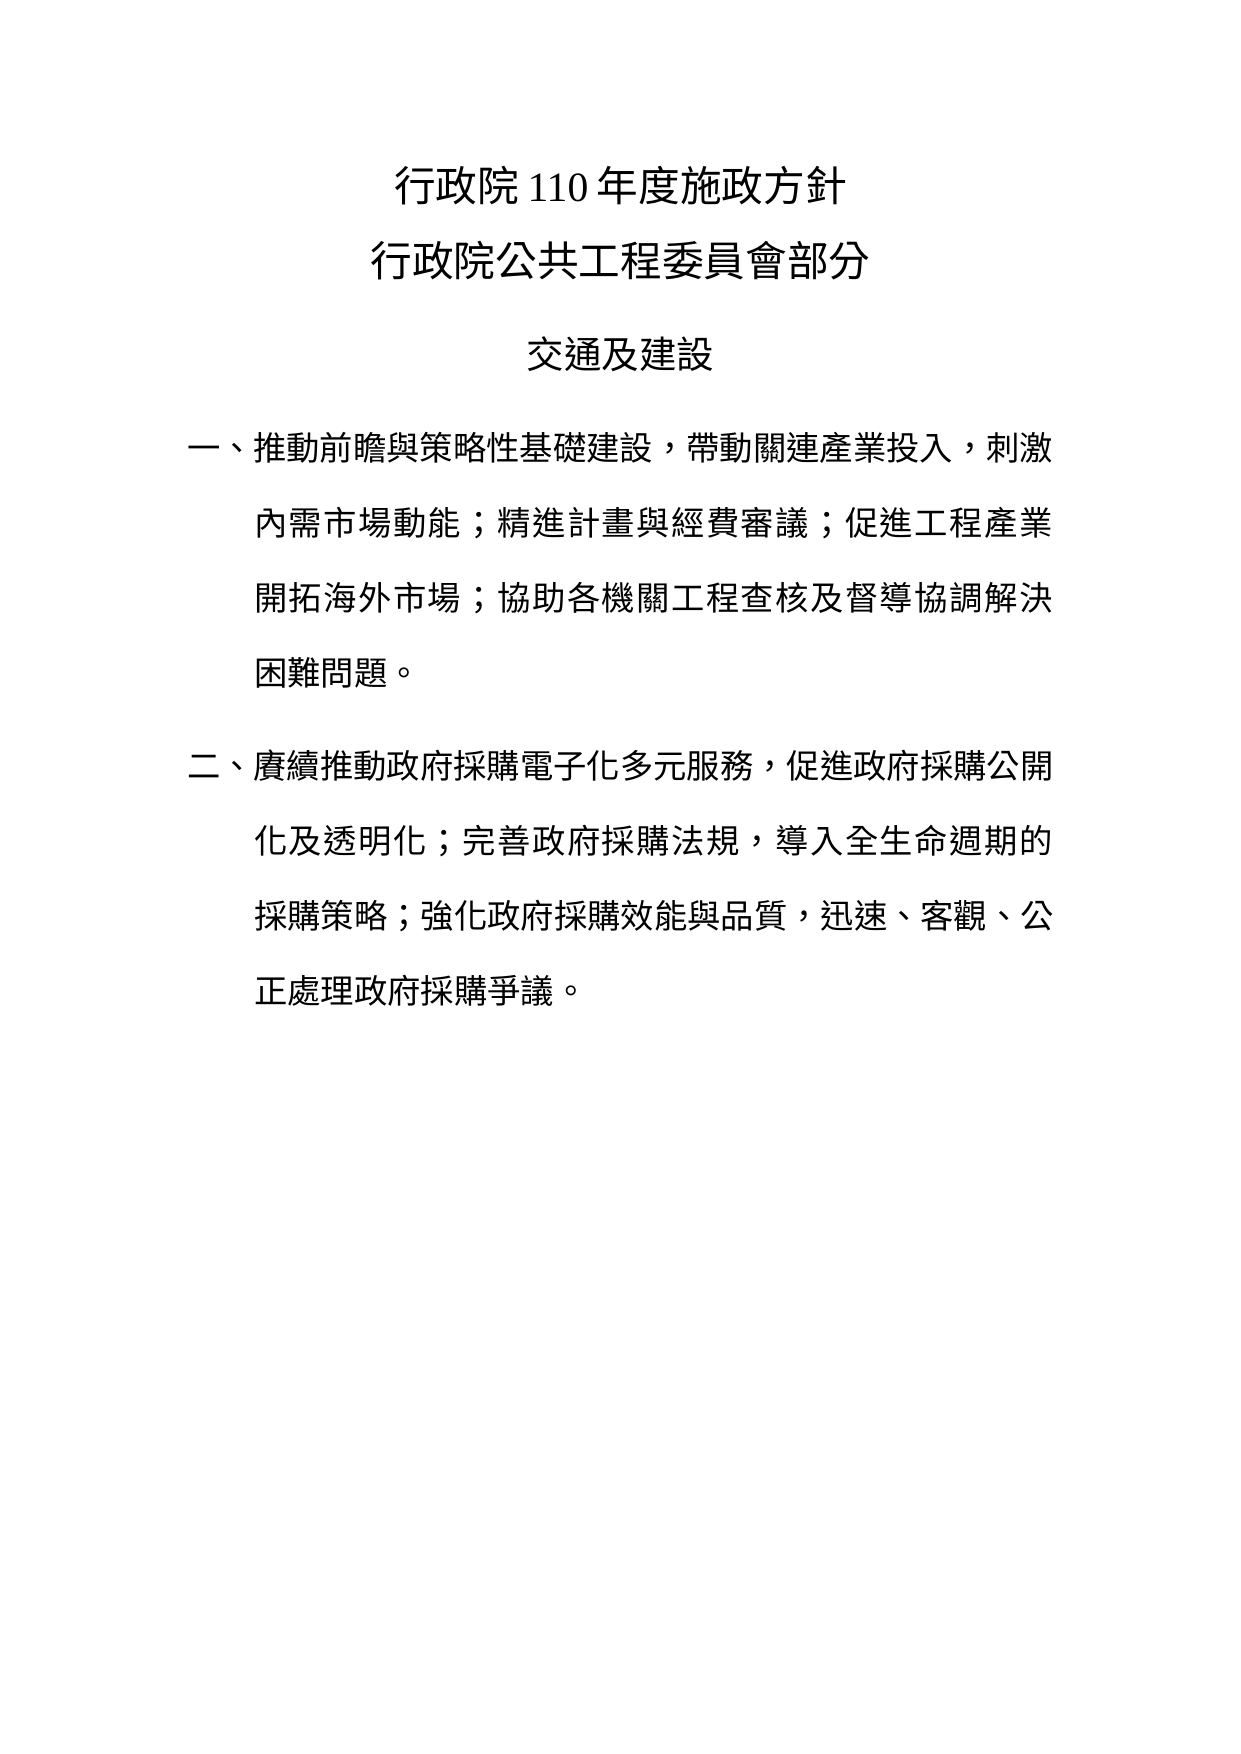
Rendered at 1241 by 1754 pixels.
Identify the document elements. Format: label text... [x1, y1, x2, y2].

text 行政院110年度施政方針 [187, 146, 1053, 221]
text 二、賡續推動政府採購電子化多元服務，促進政府採購公開化及透明化；完善政府採購法規，導入全生命週期的採購策略；強化政府採購效能與品質，迅速、客觀、公正處理政府採購爭議。 [187, 727, 1053, 1027]
text 一、推動前瞻與策略性基礎建設，帶動關連產業投入，刺激內需市場動能；精進計畫與經費審議；促進工程產業開拓海外市場；協助各機關工程查核及督導協調解決困難問題。 [187, 408, 1053, 708]
text 交通及建設 [187, 314, 1053, 389]
text 行政院公共工程委員會部分 [187, 221, 1053, 296]
